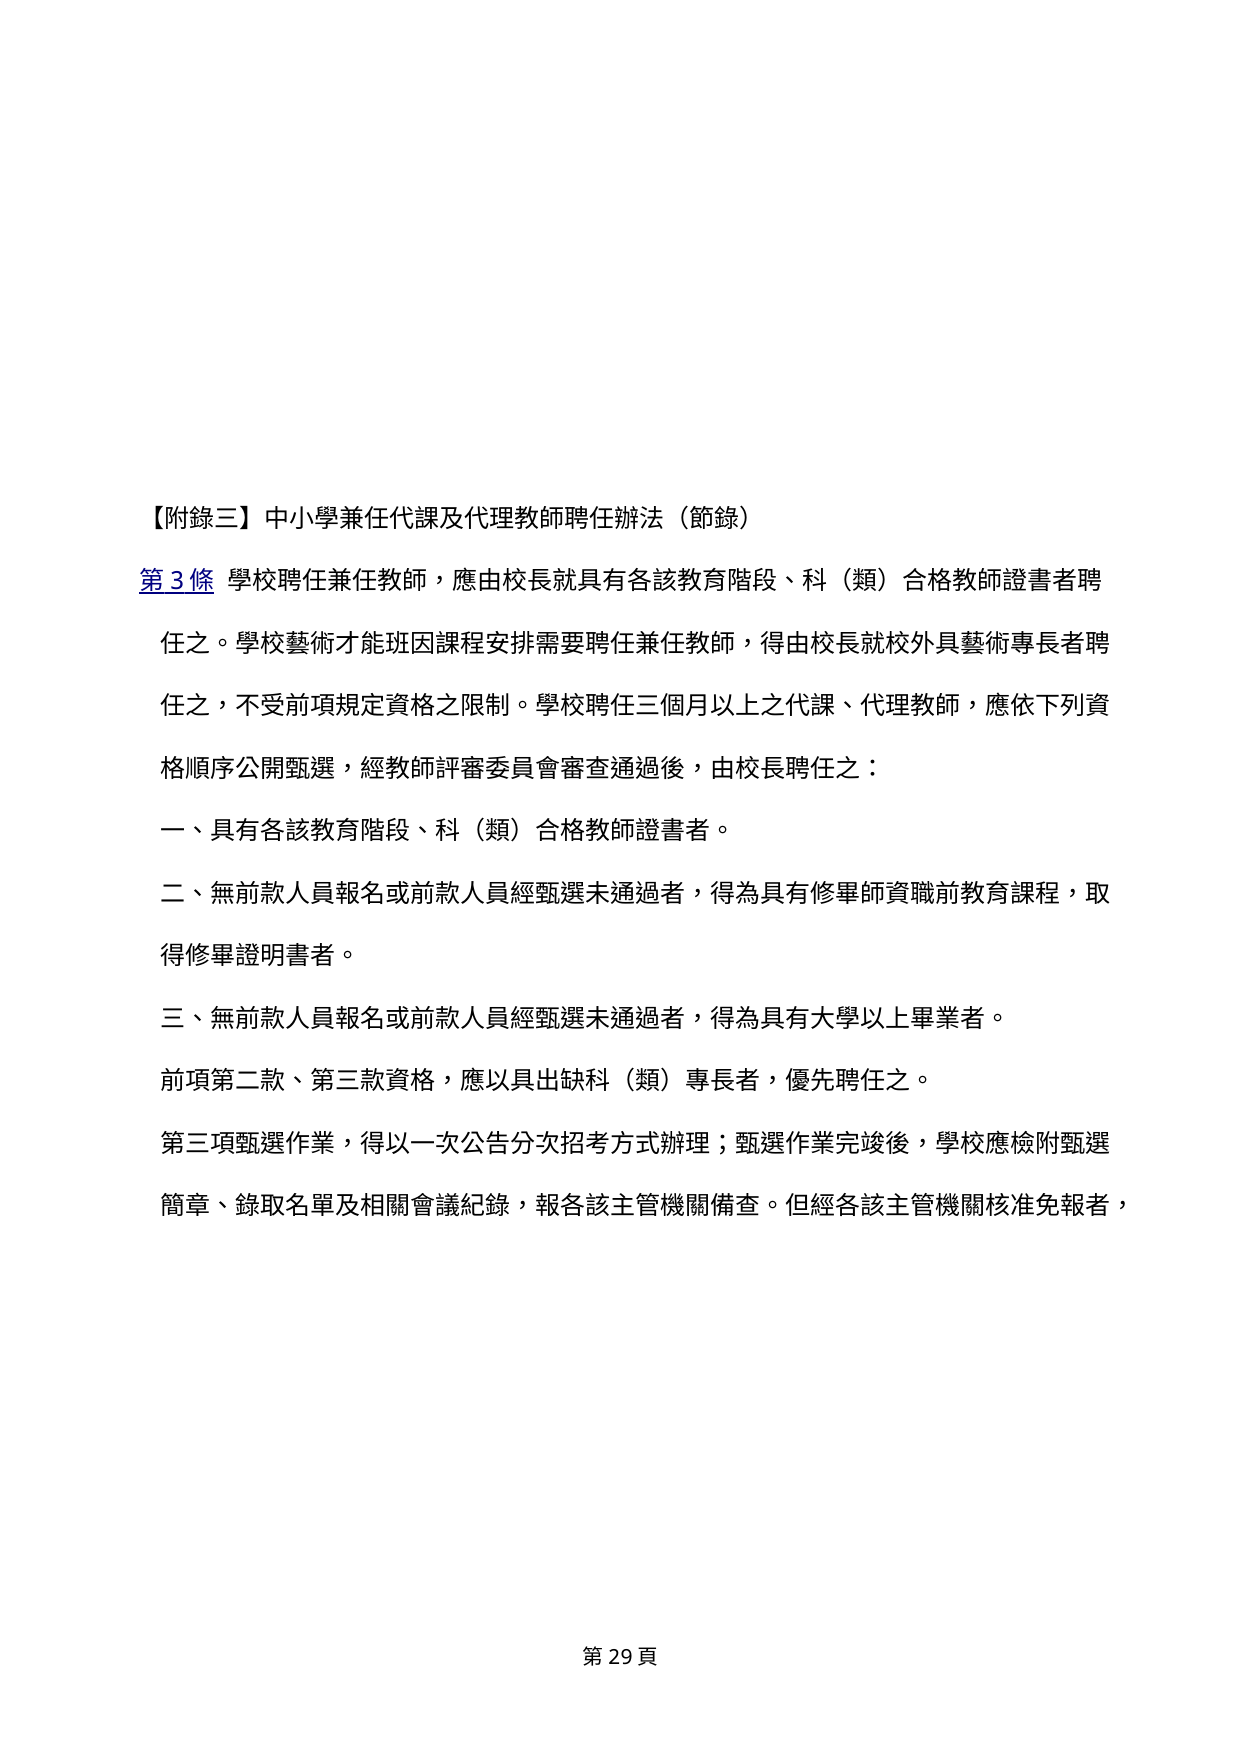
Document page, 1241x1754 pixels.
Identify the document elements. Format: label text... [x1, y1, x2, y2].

text 【附錄三】中小學兼任代課及代理教師聘任辦法（節錄） [139, 475, 1122, 537]
text 第3條 學校聘任兼任教師，應由校長就具有各該教育階段、科（類）合格教師證書者聘任之。學校藝術才能班因課程安排需要聘任兼任教師，得由校長就校外具藝術專長者聘任之，不受前項規定資格之限制。學校聘任三個月以上之代課、代理教師，應依下列資格順序公開甄選，經教師評審委員會審查通過後，由校長聘任之： 一、具有各該教育階段、科（類）合格教師證書者。 二、無前款人員報名或前款人員經甄選未通過者，得為具有修畢師資職前教育課程，取得修畢證明書者。 三、無前款人員報名或前款人員經甄選未通過者，得為具有大學以上畢業者。 前項第二款、第三款資格，應以具出缺科（類）專長者，優先聘任之。 第三項甄選作業，得以一次公告分次招考方式辦理；甄選作業完竣後，學校應檢附甄選簡章、錄取名單及相關會議紀錄，報各該主管機關備查。但經各該主管機關核准免報者，不在此限。學校聘任未滿三個月之代課或代理教師，得免經公開甄選及教師評審委員會審查程序，由校長就符合第三項規定資格者聘任之。 [139, 537, 1122, 1225]
